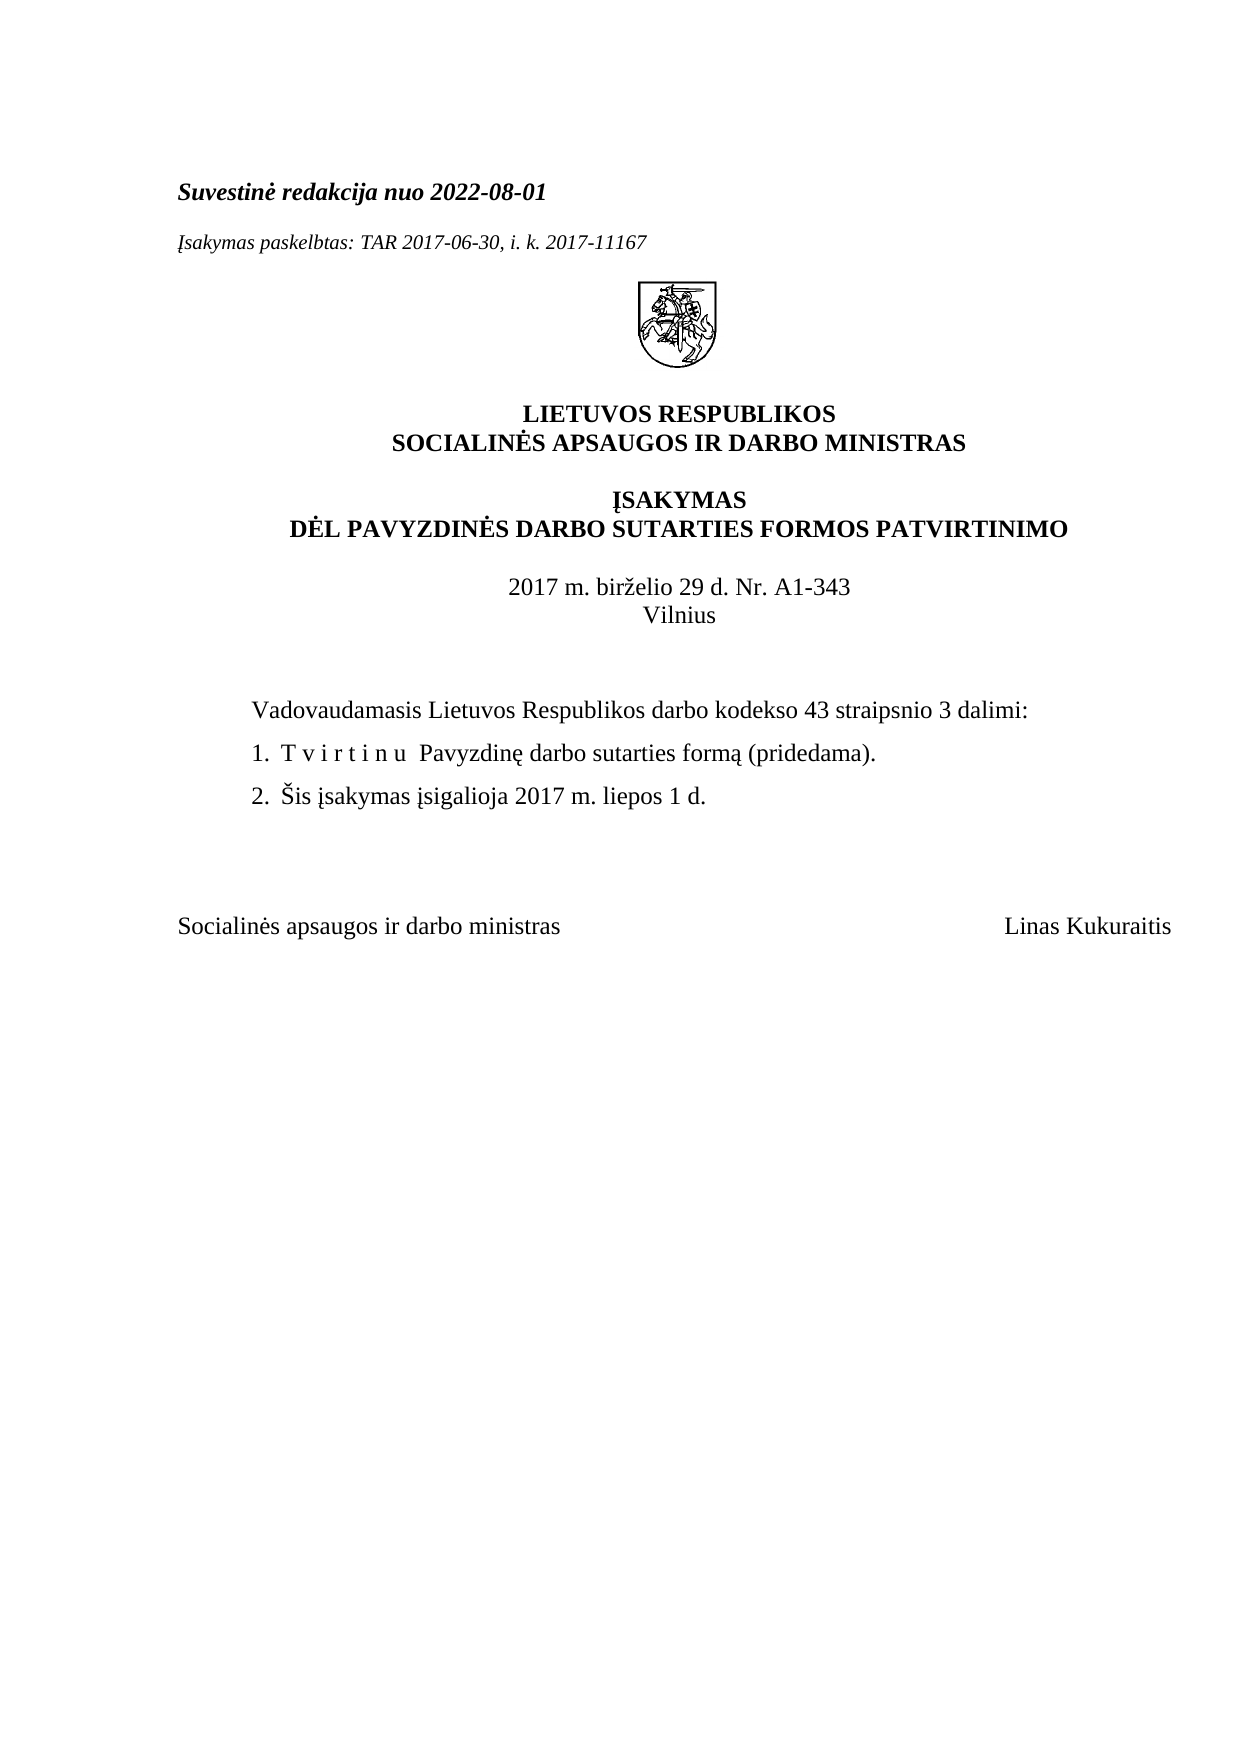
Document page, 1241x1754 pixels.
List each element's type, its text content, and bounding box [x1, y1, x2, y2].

text Socialinės apsaugos ir darbo ministras Linas Kukuraitis [177, 911, 1181, 939]
text 2. Šis įsakymas įsigalioja 2017 m. liepos 1 d. [177, 781, 1176, 810]
text LIETUVOS RESPUBLIKOS [177, 399, 1181, 428]
text DĖL PAVYZDINĖS DARBO SUTARTIES FORMOS PATVIRTINIMO [177, 514, 1181, 543]
text 1. Tvirtinu Pavyzdinę darbo sutarties formą (pridedama). [177, 738, 1176, 767]
text Vadovaudamasis Lietuvos Respublikos darbo kodekso 43 straipsnio 3 dalimi: [177, 695, 1176, 724]
text 2017 m. birželio 29 d. Nr. A1-343 [177, 572, 1181, 600]
text Vilnius [177, 600, 1181, 629]
text Įsakymas paskelbtas: TAR 2017-06-30, i. k. 2017-11167 [177, 230, 1181, 254]
text ĮSAKYMAS [177, 485, 1181, 514]
text Suvestinė redakcija nuo 2022-08-01 [177, 177, 1181, 206]
text SOCIALINĖS APSAUGOS IR DARBO MINISTRAS [177, 428, 1181, 457]
